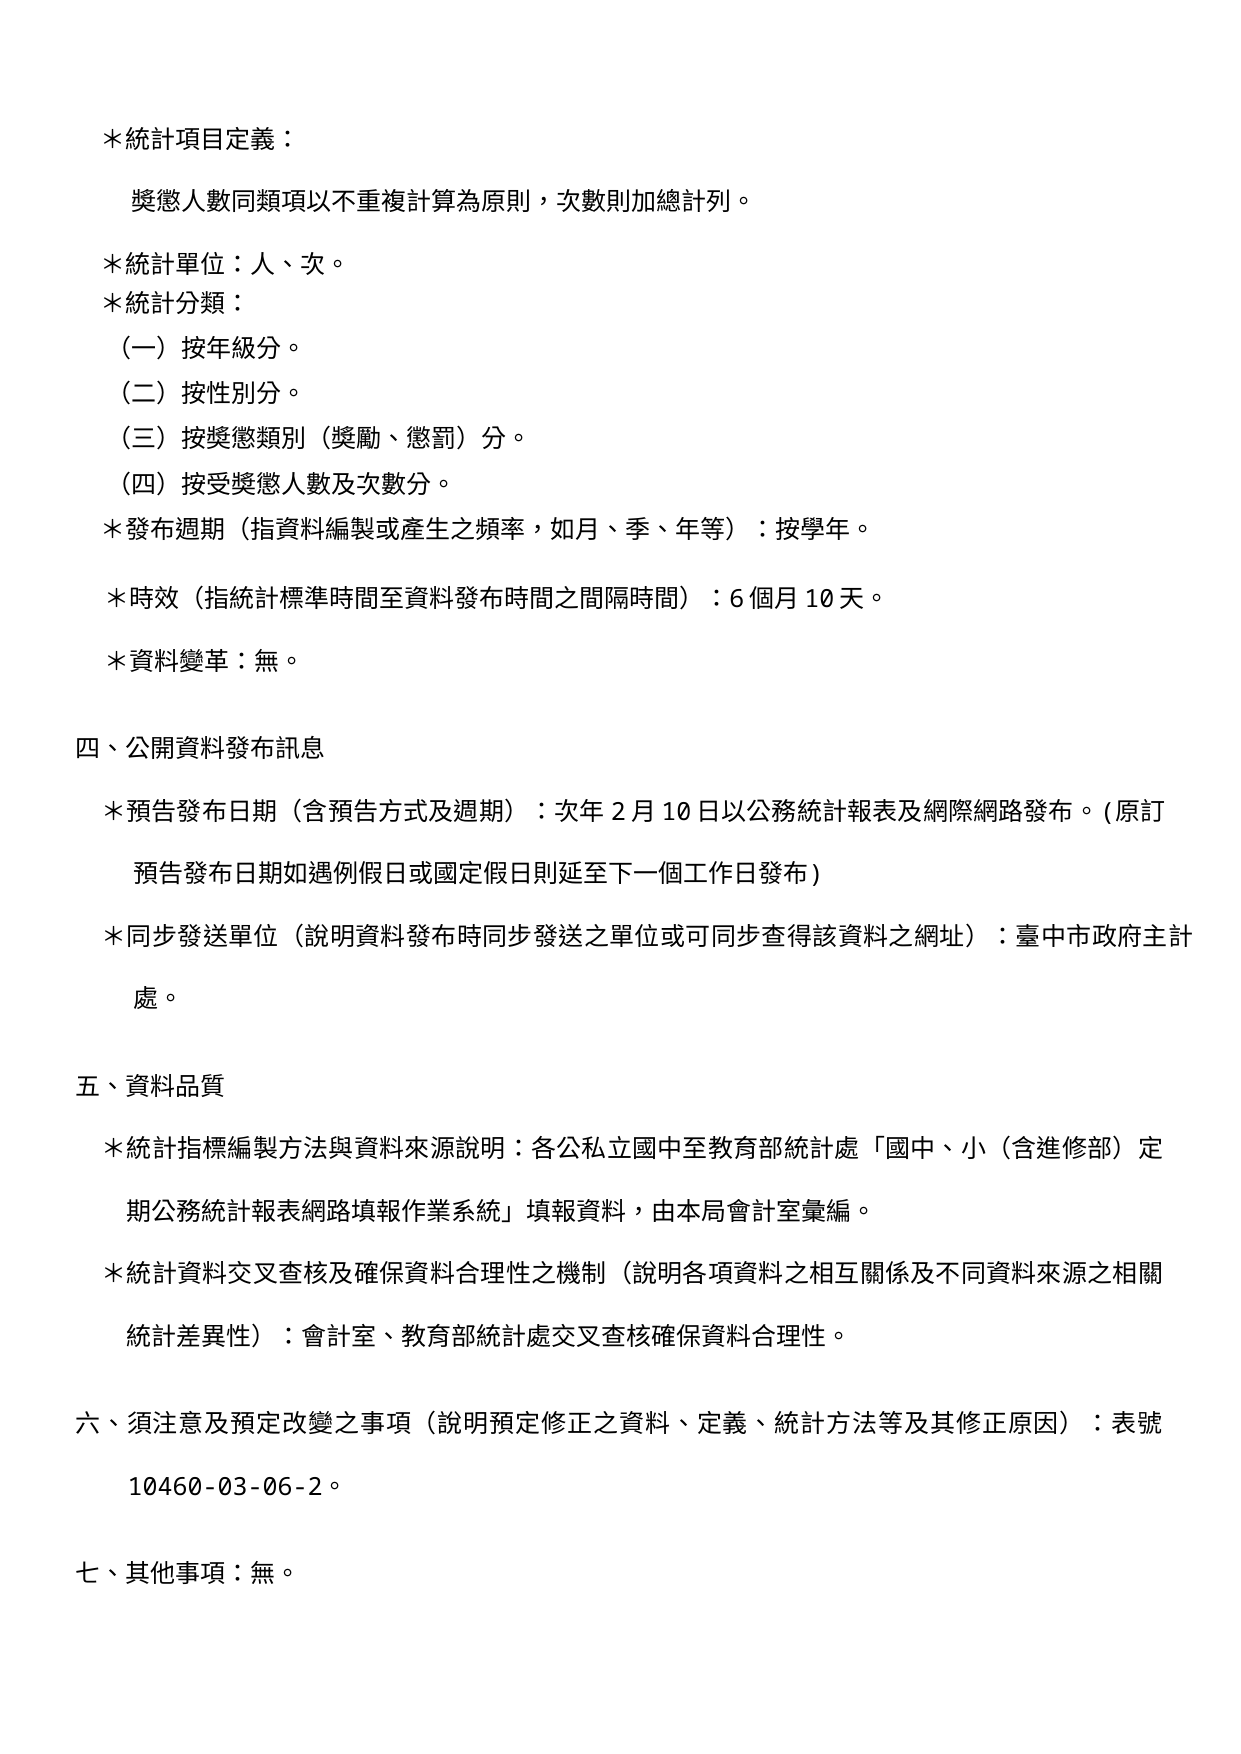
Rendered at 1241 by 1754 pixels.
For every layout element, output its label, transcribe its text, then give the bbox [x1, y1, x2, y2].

text ＊統計資料交叉查核及確保資料合理性之機制（說明各項資料之相互關係及不同資料來源之相關統計差異性）：會計室、教育部統計處交叉查核確保資料合理性。 [101, 1230, 1165, 1355]
text ＊統計單位：人、次。 [75, 221, 1165, 283]
text ＊統計指標編製方法與資料來源說明：各公私立國中至教育部統計處「國中、小（含進修部）定期公務統計報表網路填報作業系統」填報資料，由本局會計室彙編。 [101, 1105, 1165, 1230]
text ＊時效（指統計標準時間至資料發布時間之間隔時間）：6個月10天。 [75, 555, 1165, 617]
text （四）按受奬懲人數及次數分。 [75, 464, 1165, 501]
text （三）按奬懲類別（奬勵、懲罰）分。 [75, 419, 1165, 455]
text （二）按性別分。 [75, 374, 1165, 410]
text 七、其他事項：無。 [75, 1530, 1165, 1592]
text 五、資料品質 [75, 1042, 1165, 1105]
text 奬懲人數同類項以不重複計算為原則，次數則加總計列。 [102, 158, 1165, 221]
text 六、須注意及預定改變之事項（說明預定修正之資料、定義、統計方法等及其修正原因）：表號10460-03-06-2。 [75, 1380, 1165, 1505]
text ＊統計項目定義： [100, 96, 1165, 158]
text ＊資料變革：無。 [75, 617, 1165, 680]
text ＊發布週期（指資料編製或產生之頻率，如月、季、年等）：按學年。 [75, 509, 1165, 546]
text ＊統計分類： [75, 283, 1165, 319]
text 四、公開資料發布訊息 [75, 705, 1165, 767]
text （一）按年級分。 [75, 328, 1165, 364]
text ＊預告發布日期（含預告方式及週期）：次年2月10日以公務統計報表及網際網路發布。(原訂預告發布日期如遇例假日或國定假日則延至下一個工作日發布) [101, 767, 1165, 892]
text ＊同步發送單位（說明資料發布時同步發送之單位或可同步查得該資料之網址）：臺中市政府主計處。 [101, 892, 1197, 1017]
